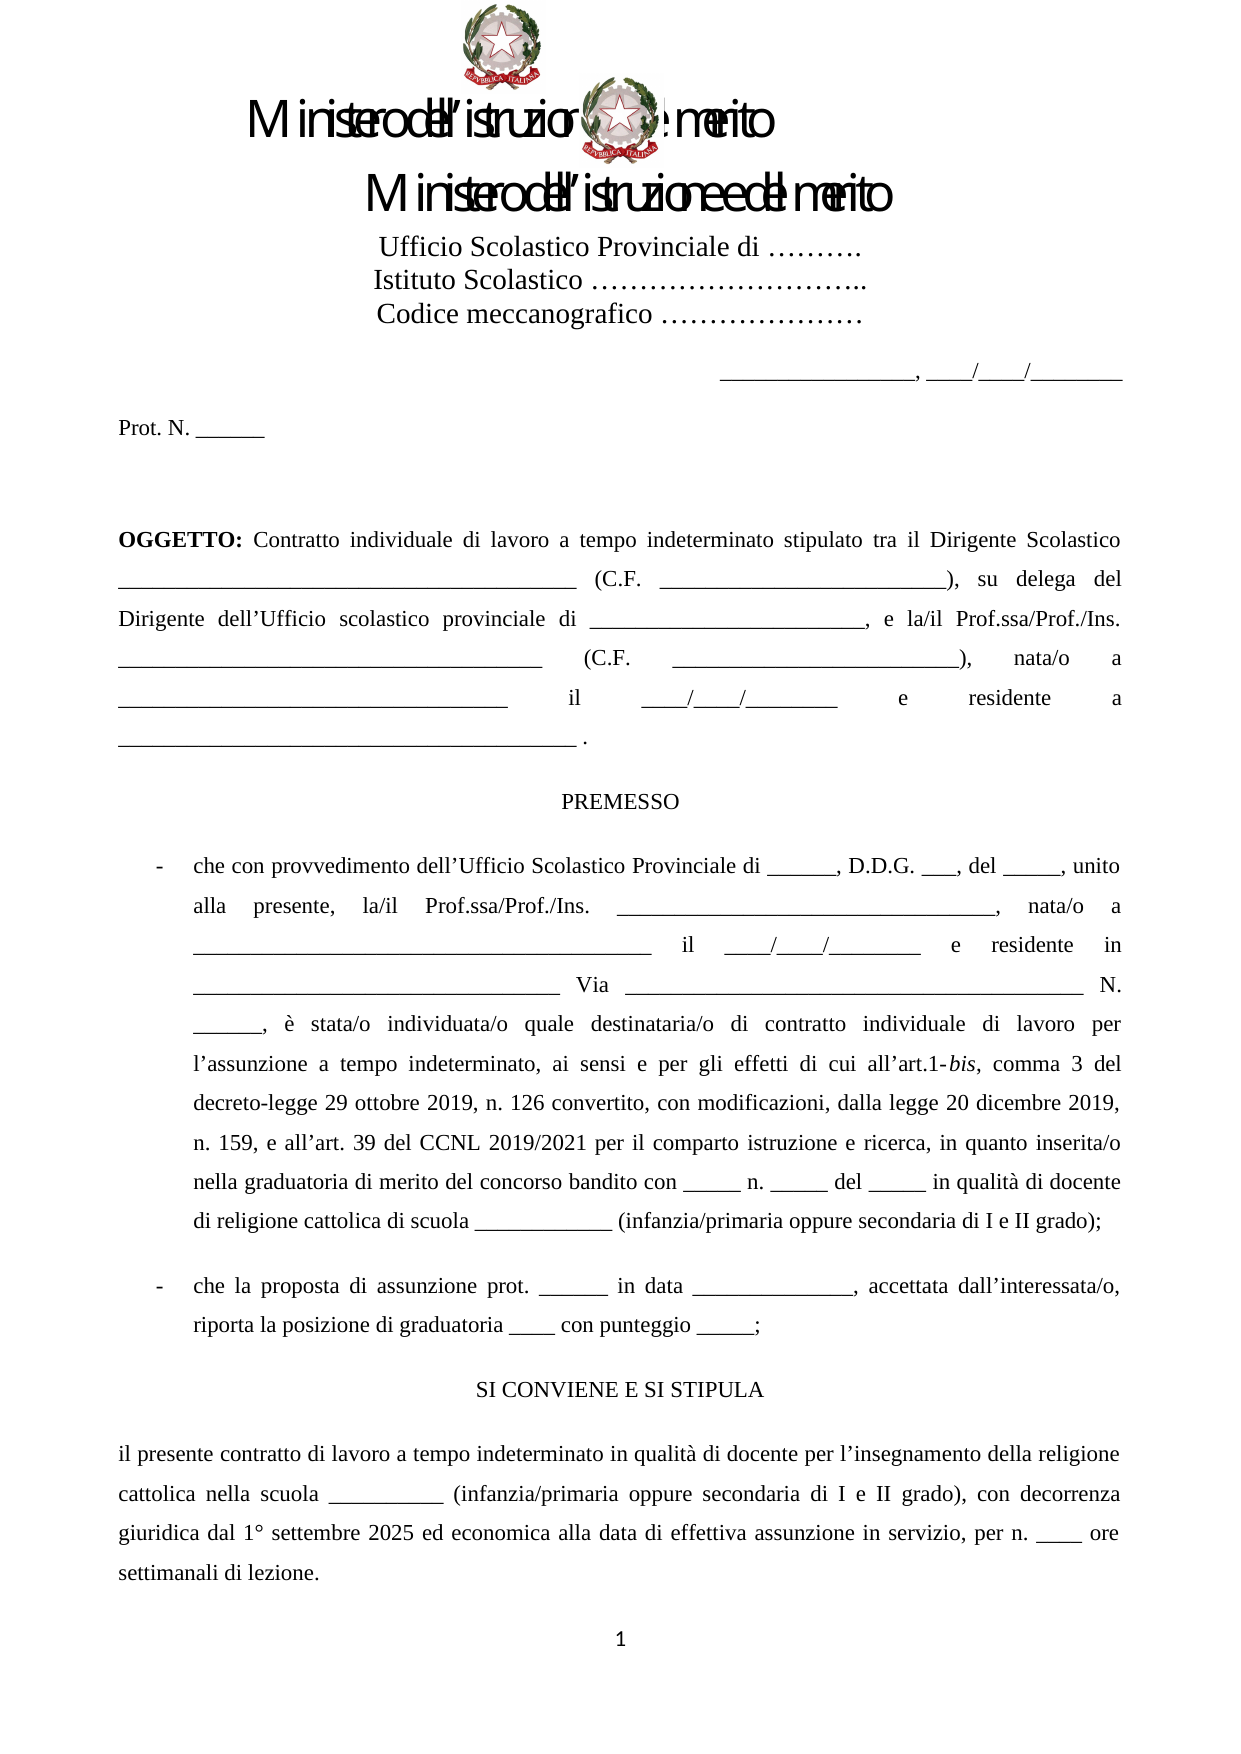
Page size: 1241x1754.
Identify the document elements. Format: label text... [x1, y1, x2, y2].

text OGGETTO: Contratto individuale di lavoro a tempo indeterminato stipulato tra il Dirigente Scolastico ________________________________________ (C.F. _________________________), su delega del Dirigente dell’Ufficio scolastico provinciale di ________________________, e la/il Prof.ssa/Prof./Ins. _____________________________________ (C.F. _________________________), nata/o a __________________________________ il ____/____/________ e residente a ________________________________________ . [118, 526, 1122, 750]
text SI CONVIENE E SI STIPULA [118, 1376, 1122, 1402]
list che la proposta di assunzione prot. ______ in data ______________, accettata dall’interessata/o, riporta la posizione di graduatoria ____ con punteggio _____; [156, 1272, 1122, 1338]
text il presente contratto di lavoro a tempo indeterminato in qualità di docente per l’insegnamento della religione cattolica nella scuola __________ (infanzia/primaria oppure secondaria di I e II grado), con decorrenza giuridica dal 1° settembre 2025 ed economica alla data di effettiva assunzione in servizio, per n. ____ ore settimanali di lezione. [118, 1441, 1122, 1585]
text _________________, ____/____/________ [118, 357, 1122, 384]
text PREMESSO [118, 788, 1122, 814]
list che con provvedimento dell’Ufficio Scolastico Provinciale di ______, D.D.G. ___, del _____, unito alla presente, la/il Prof.ssa/Prof./Ins. _________________________________, nata/o a ________________________________________ il ____/____/________ e residente in ________________________________ Via ________________________________________ N. ______, è stata/o individuata/o quale destinataria/o di contratto individuale di lavoro per l’assunzione a tempo indeterminato, ai sensi e per gli effetti di cui all’art.1-bis, comma 3 del decreto-legge 29 ottobre 2019, n. 126 convertito, con modificazioni, dalla legge 20 dicembre 2019, n. 159, e all’art. 39 del CCNL 2019/2021 per il comparto istruzione e ricerca, in quanto inserita/o nella graduatoria di merito del concorso bandito con _____ n. _____ del _____ in qualità di docente di religione cattolica di scuola ____________ (infanzia/primaria oppure secondaria di I e II grado); [156, 852, 1122, 1234]
text Prot. N. ______ [118, 414, 1122, 440]
